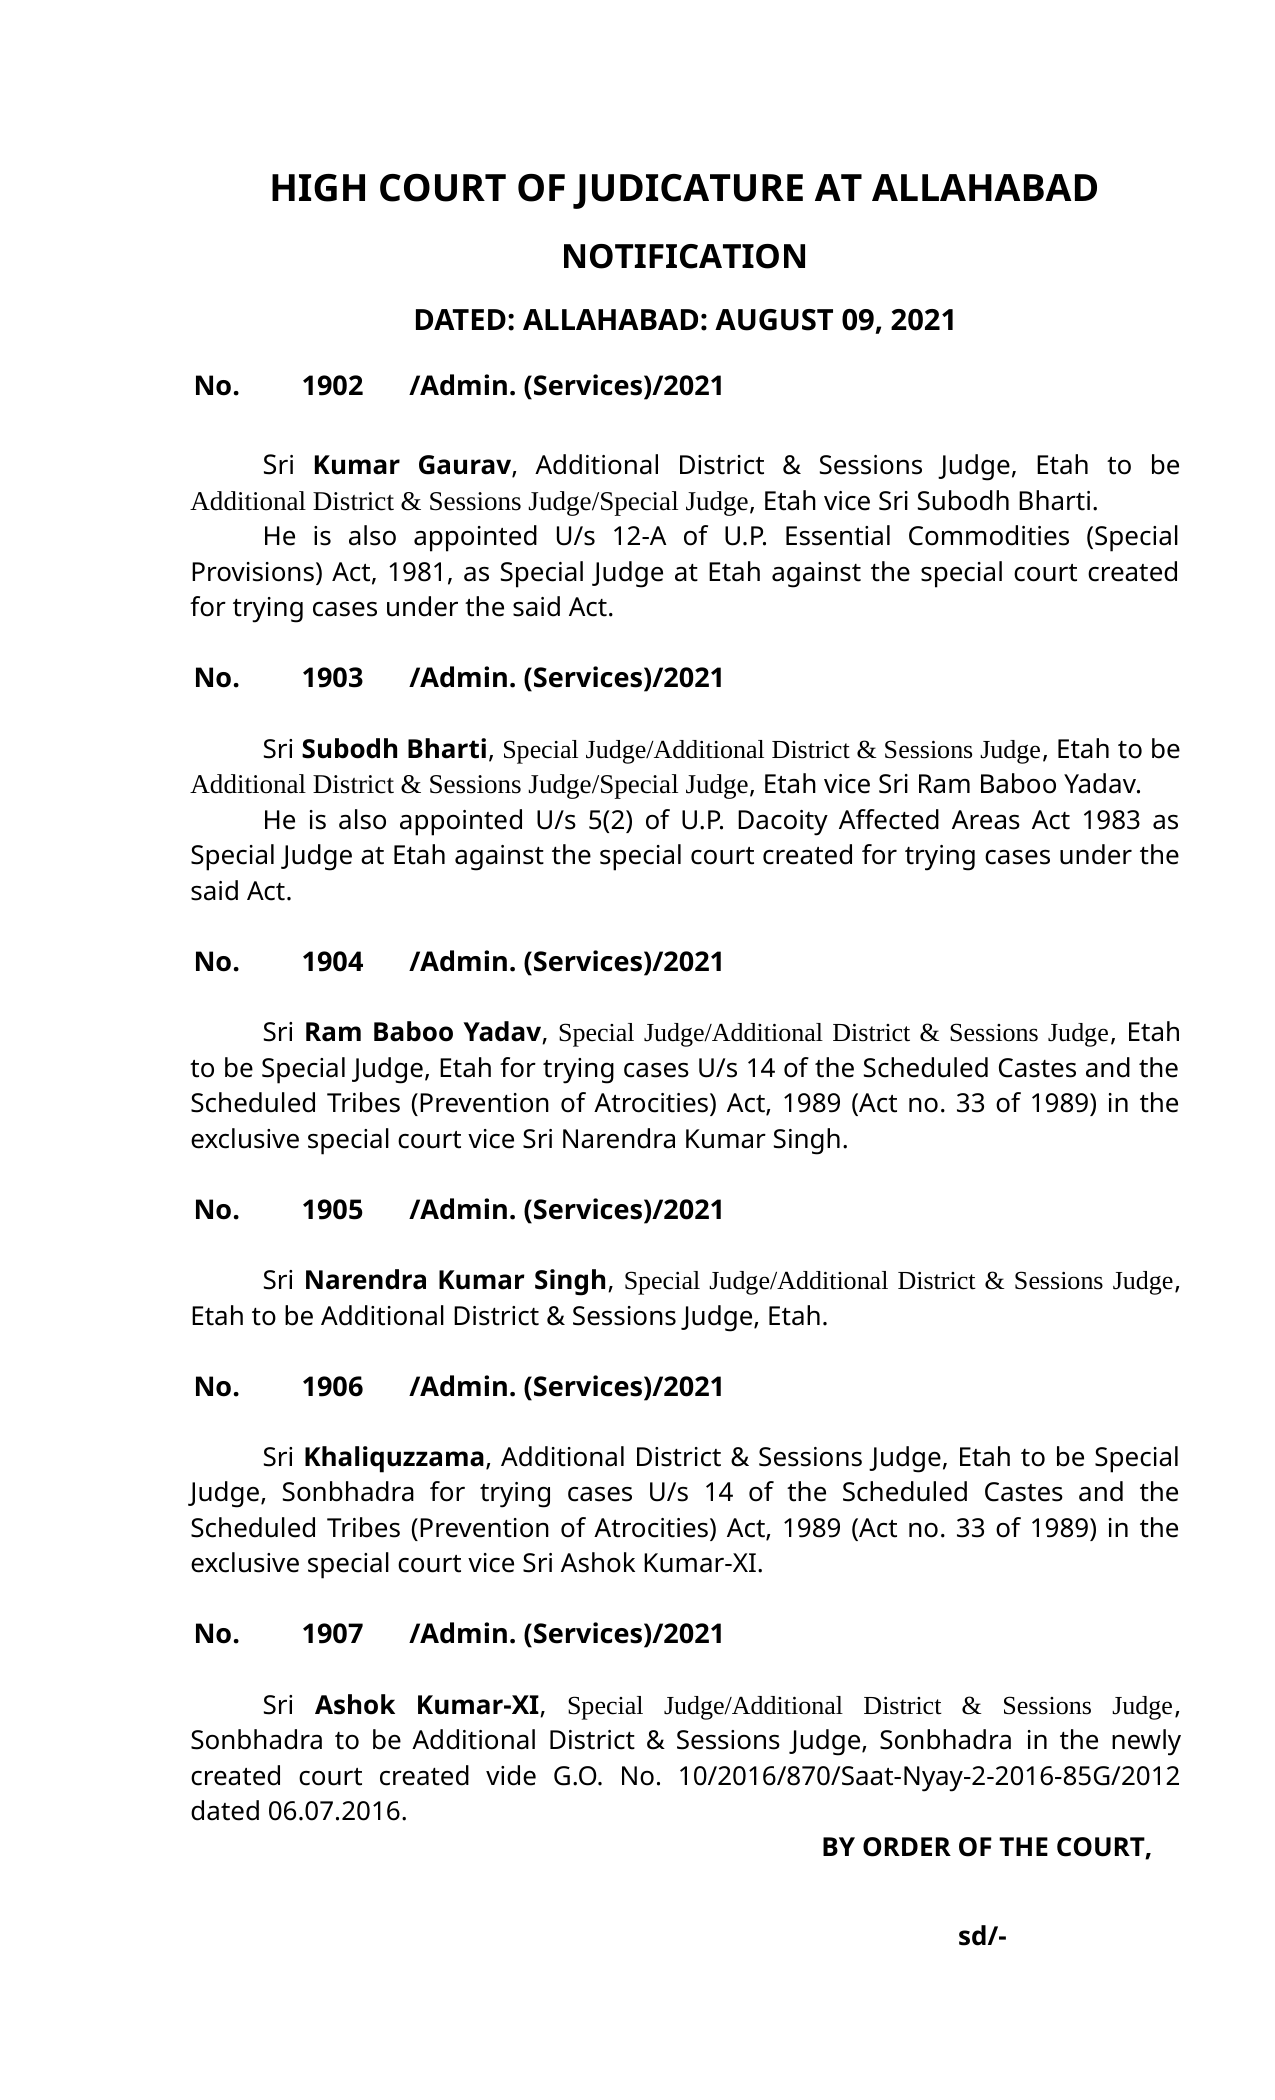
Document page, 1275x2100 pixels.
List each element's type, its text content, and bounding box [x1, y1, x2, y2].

table_header 1905 [261, 1185, 403, 1233]
text sd/- [187, 1917, 1181, 1953]
text Sri Ashok Kumar-XI, Special Judge/Additional District & Sessions Judge, Sonbhadra to be Additional District & Sessions Judge, Sonbhadra in the newly created court created vide G.O. No. 10/2016/870/Saat-Nyay-2-2016-85G/2012 dated 06.07.2016. [190, 1686, 1181, 1828]
text Sri Kumar Gaurav, Additional District & Sessions Judge, Etah to be Additional District & Sessions Judge/Special Judge, Etah vice Sri Subodh Bharti. [190, 445, 1181, 518]
table_header /Admin. (Services)/2021 [404, 1361, 762, 1410]
text Sri Khaliquzzama, Additional District & Sessions Judge, Etah to be Special Judge, Sonbhadra for trying cases U/s 14 of the Scheduled Castes and the Scheduled Tribes (Prevention of Atrocities) Act, 1989 (Act no. 33 of 1989) in the exclusive special court vice Sri Ashok Kumar-XI. [190, 1438, 1181, 1581]
text He is also appointed U/s 12-A of U.P. Essential Commodities (Special Provisions) Act, 1981, as Special Judge at Etah against the special court created for trying cases under the said Act. [190, 518, 1181, 624]
table_header No. [188, 1609, 261, 1658]
table_header 1906 [261, 1361, 403, 1410]
table_header 1902 [261, 360, 403, 408]
table_header /Admin. (Services)/2021 [404, 653, 762, 701]
subtitle DATED: ALLAHABAD: AUGUST 09, 2021 [187, 299, 1183, 339]
table_header /Admin. (Services)/2021 [404, 360, 762, 408]
table_header No. [188, 1185, 261, 1233]
text He is also appointed U/s 5(2) of U.P. Dacoity Affected Areas Act 1983 as Special Judge at Etah against the special court created for trying cases under the said Act. [190, 801, 1181, 908]
table_header 1903 [261, 653, 403, 701]
table_header /Admin. (Services)/2021 [404, 937, 762, 985]
table_header No. [188, 653, 261, 701]
table_header 1904 [261, 937, 403, 985]
table_header No. [188, 1361, 261, 1410]
table_header /Admin. (Services)/2021 [404, 1185, 762, 1233]
table_header 1907 [261, 1609, 403, 1658]
subtitle NOTIFICATION [187, 233, 1181, 278]
text Sri Ram Baboo Yadav, Special Judge/Additional District & Sessions Judge, Etah to be Special Judge, Etah for trying cases U/s 14 of the Scheduled Castes and the Scheduled Tribes (Prevention of Atrocities) Act, 1989 (Act no. 33 of 1989) in the exclusive special court vice Sri Narendra Kumar Singh. [190, 1014, 1181, 1156]
table_header /Admin. (Services)/2021 [404, 1609, 762, 1658]
text Sri Subodh Bharti, Special Judge/Additional District & Sessions Judge, Etah to be Additional District & Sessions Judge/Special Judge, Etah vice Sri Ram Baboo Yadav. [190, 730, 1181, 801]
table_header No. [188, 360, 261, 408]
text Sri Narendra Kumar Singh, Special Judge/Additional District & Sessions Judge, Etah to be Additional District & Sessions Judge, Etah. [190, 1262, 1181, 1333]
table_header No. [188, 937, 261, 985]
text HIGH COURT OF JUDICATURE AT ALLAHABAD [187, 161, 1181, 212]
text BY ORDER OF THE COURT, [562, 1828, 1181, 1864]
